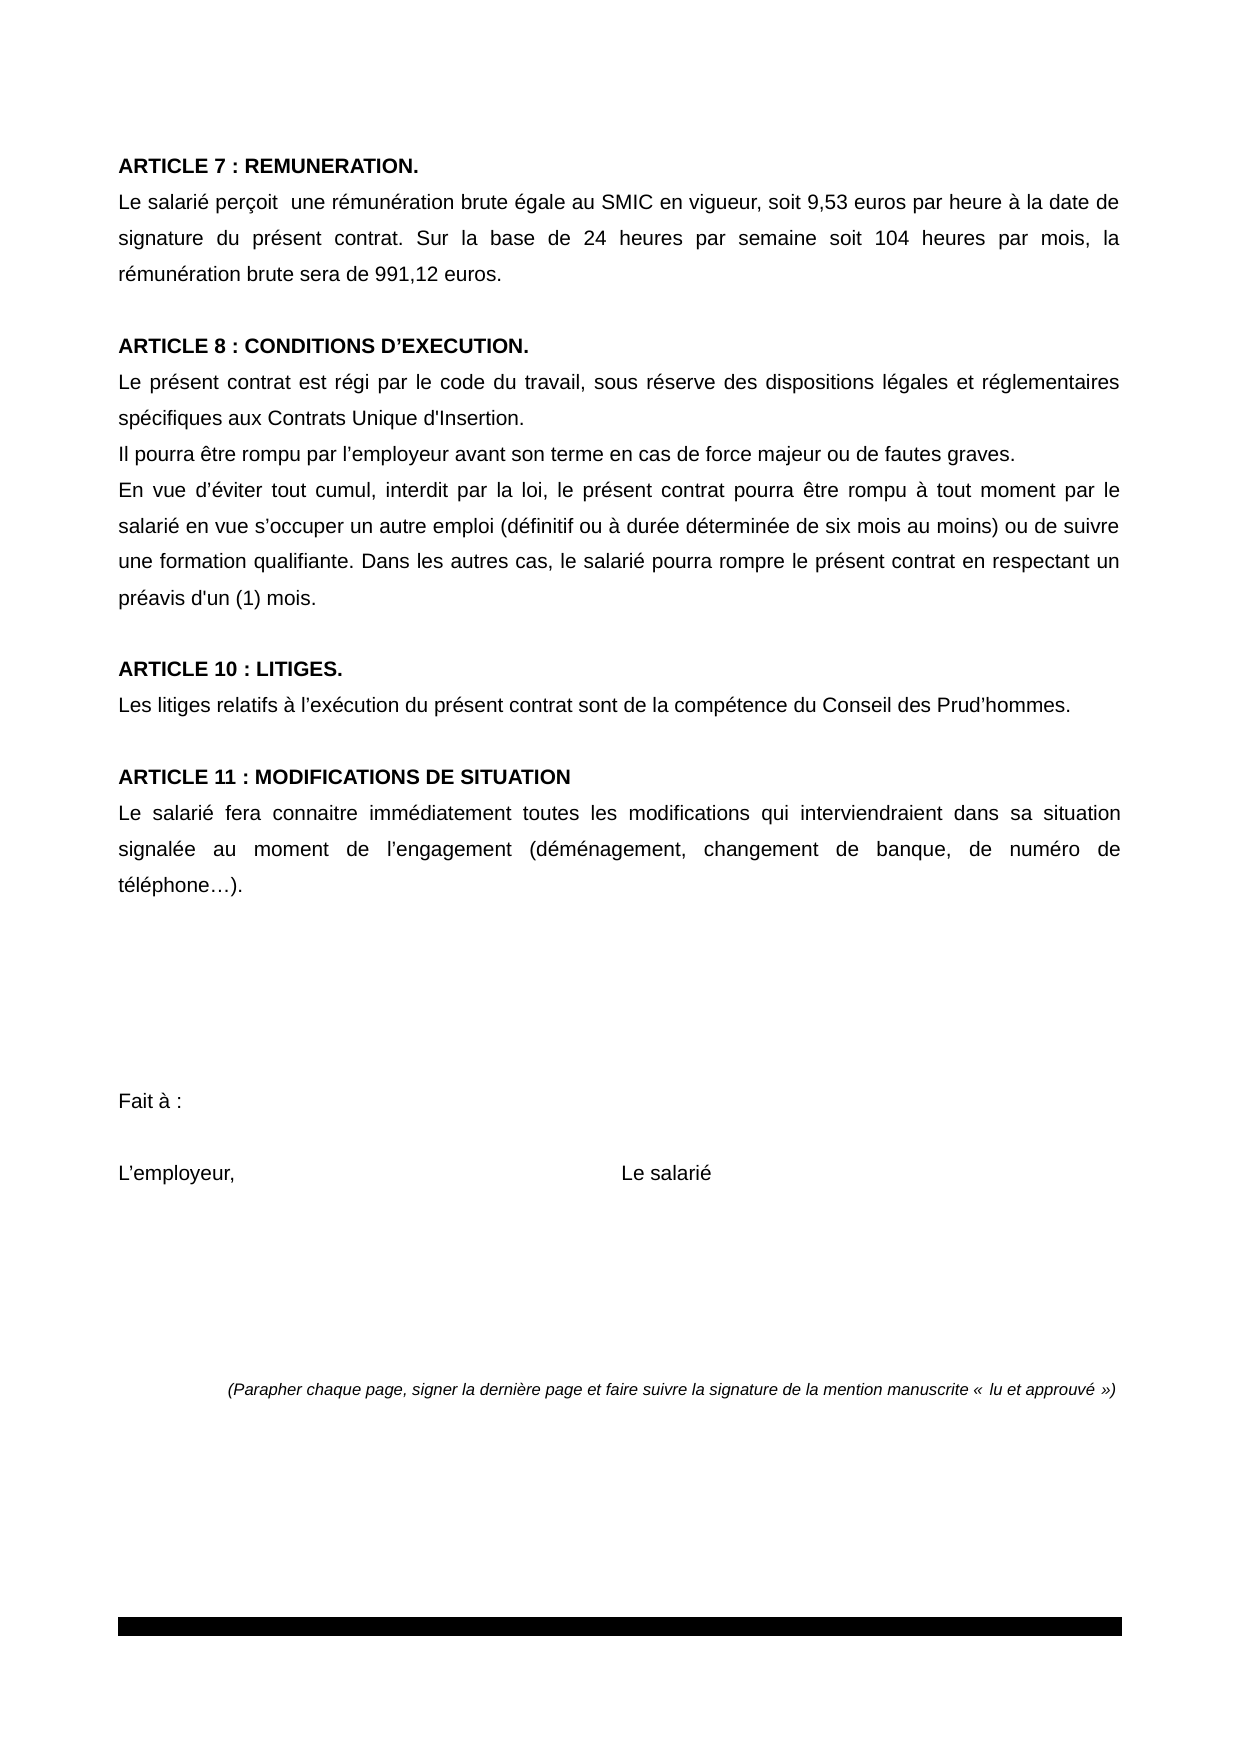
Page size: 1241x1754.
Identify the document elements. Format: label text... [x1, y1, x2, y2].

text Les litiges relatifs à l’exécution du présent contrat sont de la compétence du Conseil des Prud’hommes. [118, 693, 1122, 717]
text Le salarié fera connaitre immédiatement toutes les modifications qui interviendraient dans sa situation signalée au moment de l’engagement (déménagement, changement de banque, de numéro de téléphone…). [118, 801, 1122, 897]
text En vue d’éviter tout cumul, interdit par la loi, le présent contrat pourra être rompu à tout moment par le salarié en vue s’occuper un autre emploi (définitif ou à durée déterminée de six mois au moins) ou de suivre une formation qualifiante. Dans les autres cas, le salarié pourra rompre le présent contrat en respectant un préavis d'un (1) mois. [118, 477, 1122, 609]
text (Parapher chaque page, signer la dernière page et faire suivre la signature de la mention manuscrite « lu et approuvé ») [118, 1376, 1122, 1400]
text Il pourra être rompu par l’employeur avant son terme en cas de force majeur ou de fautes graves. [118, 442, 1122, 466]
text ARTICLE 7 : REMUNERATION. [118, 154, 1122, 178]
text Fait à : [118, 1088, 1122, 1112]
text ARTICLE 11 : MODIFICATIONS DE SITUATION [118, 765, 1122, 789]
text L’employeur, Le salarié [118, 1160, 1122, 1184]
text Le salarié perçoit une rémunération brute égale au SMIC en vigueur, soit 9,53 euros par heure à la date de signature du présent contrat. Sur la base de 24 heures par semaine soit 104 heures par mois, la rémunération brute sera de 991,12 euros. [118, 190, 1122, 286]
text ARTICLE 10 : LITIGES. [118, 657, 1122, 681]
text Le présent contrat est régi par le code du travail, sous réserve des dispositions légales et réglementaires spécifiques aux Contrats Unique d'Insertion. [118, 370, 1122, 429]
text ARTICLE 8 : CONDITIONS D’EXECUTION. [118, 334, 1122, 358]
